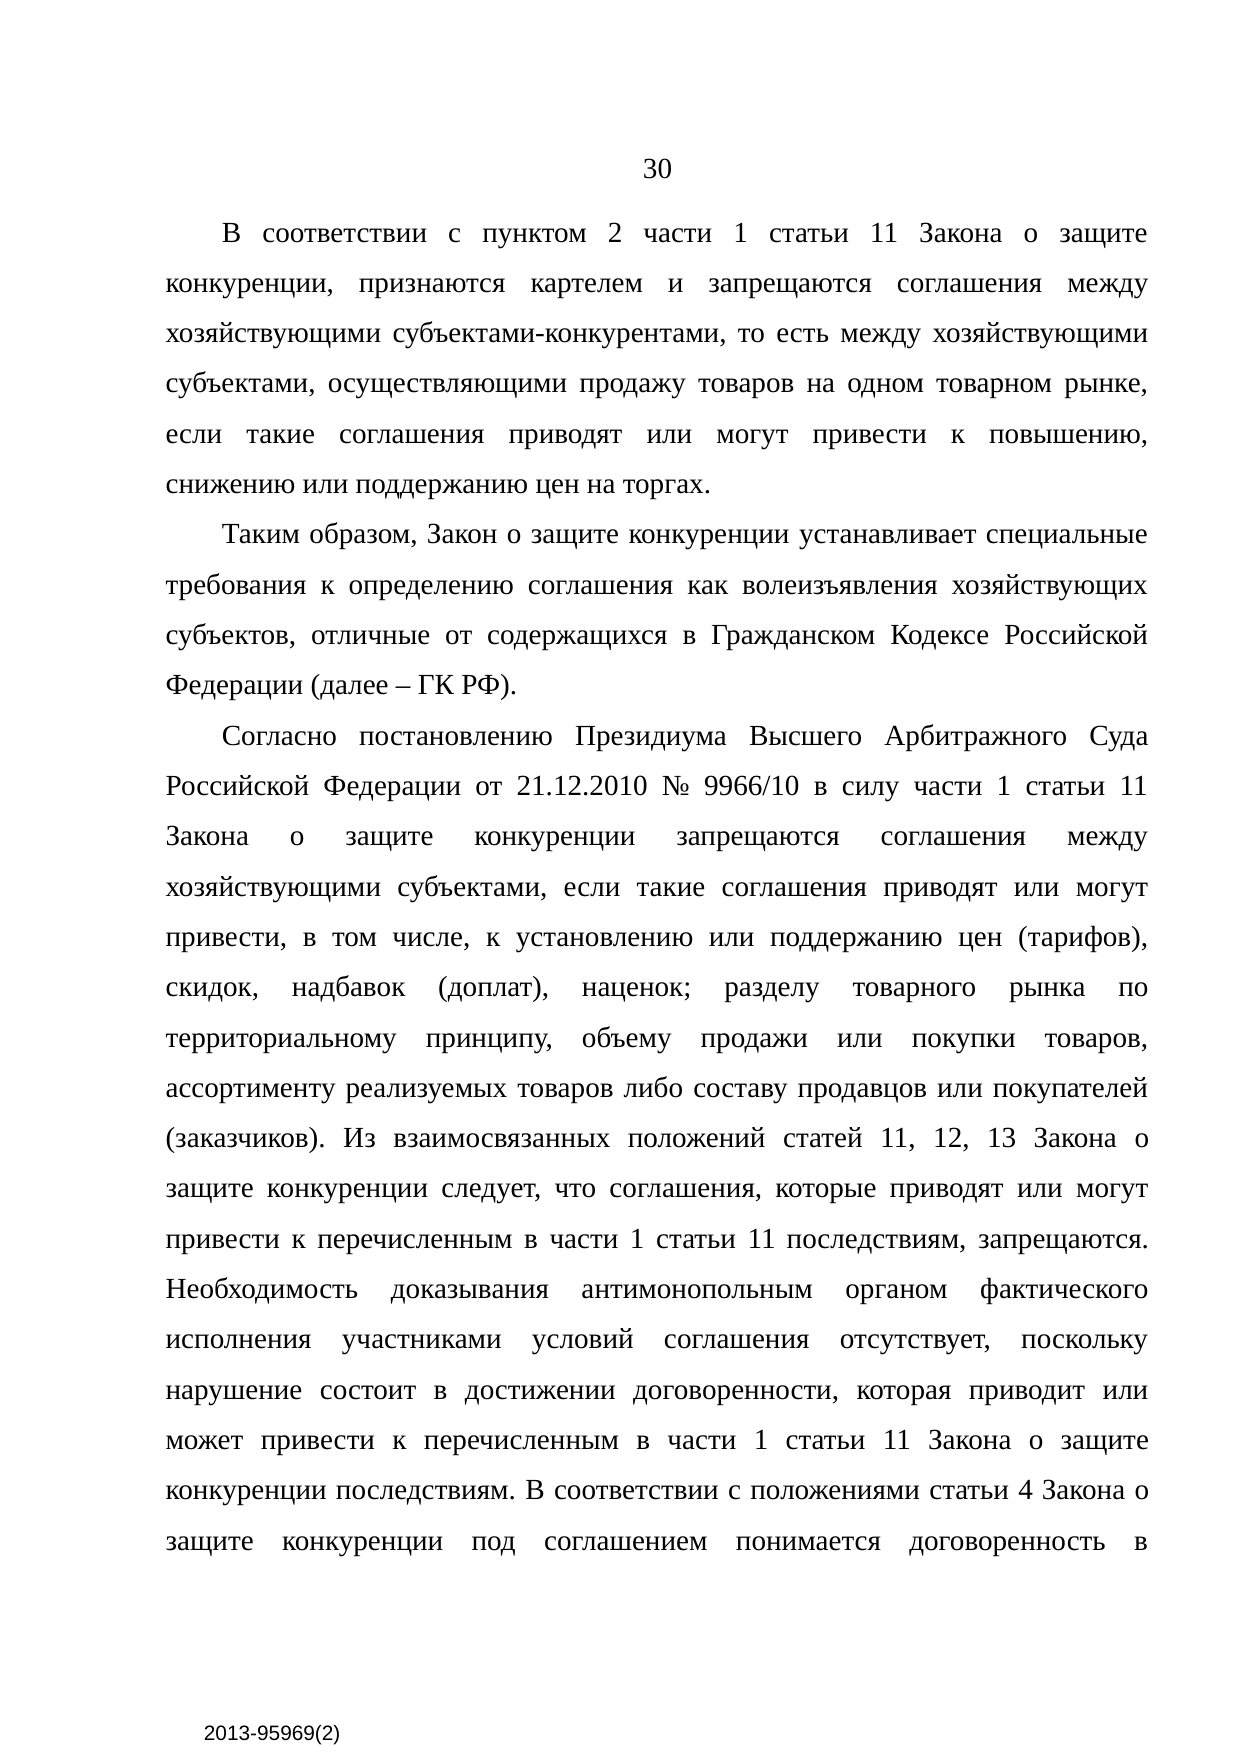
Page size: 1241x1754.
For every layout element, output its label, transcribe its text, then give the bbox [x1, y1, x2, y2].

text Таким образом, Закон о защите конкуренции устанавливает специальные требования к определению соглашения как волеизъявления хозяйствующих субъектов, отличные от содержащихся в Гражданском Кодексе Российской Федерации (далее – ГК РФ). [165, 517, 1149, 701]
text Согласно постановлению Президиума Высшего Арбитражного Суда Российской Федерации от 21.12.2010 № 9966/10 в силу части 1 статьи 11 Закона о защите конкуренции запрещаются соглашения между хозяйствующими субъектами, если такие соглашения приводят или могут привести, в том числе, к установлению или поддержанию цен (тарифов), скидок, надбавок (доплат), наценок; разделу товарного рынка по территориальному принципу, объему продажи или покупки товаров, ассортименту реализуемых товаров либо составу продавцов или покупателей (заказчиков). Из взаимосвязанных положений статей 11, 12, 13 Закона о защите конкуренции следует, что соглашения, которые приводят или могут привести к перечисленным в части 1 статьи 11 последствиям, запрещаются. Необходимость доказывания антимонопольным органом фактического исполнения участниками условий соглашения отсутствует, поскольку нарушение состоит в достижении договоренности, которая приводит или может привести к перечисленным в части 1 статьи 11 Закона о защите конкуренции последствиям. В соответствии с положениями статьи 4 Закона о защите конкуренции под соглашением понимается договоренность в [165, 718, 1149, 1556]
text В соответствии с пунктом 2 части 1 статьи 11 Закона о защите конкуренции, признаются картелем и запрещаются соглашения между хозяйствующими субъектами-конкурентами, то есть между хозяйствующими субъектами, осуществляющими продажу товаров на одном товарном рынке, если такие соглашения приводят или могут привести к повышению, снижению или поддержанию цен на торгах. [165, 215, 1149, 500]
